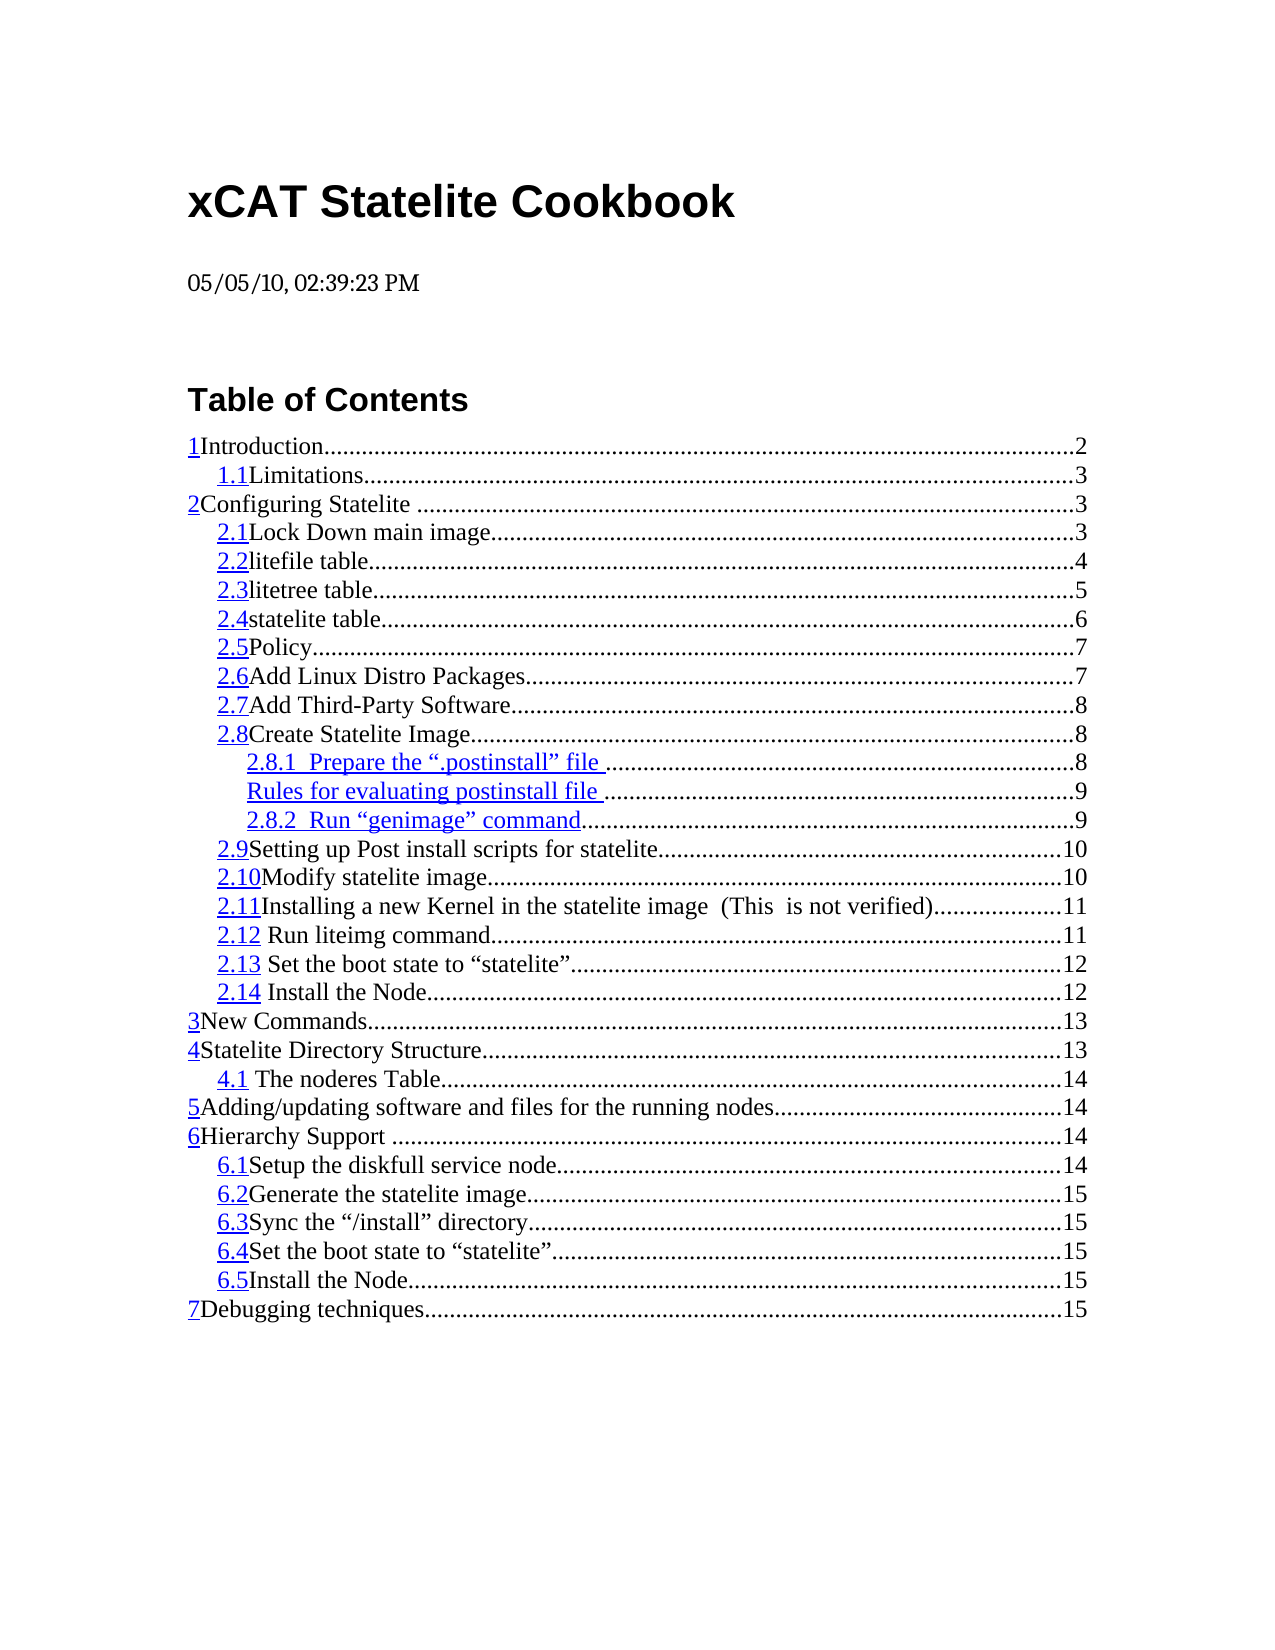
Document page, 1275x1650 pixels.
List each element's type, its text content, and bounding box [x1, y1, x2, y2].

text 2.3litetree table 5 [217, 575, 1087, 604]
text 5Adding/updating software and files for the running nodes 14 [187, 1092, 1087, 1121]
text 4Statelite Directory Structure 13 [187, 1035, 1087, 1064]
text 3New Commands 13 [187, 1006, 1087, 1035]
text 2.2litefile table 4 [217, 546, 1087, 575]
text 2.5Policy 7 [217, 632, 1087, 661]
text 2.12 Run liteimg command 11 [217, 920, 1087, 949]
text 1Introduction 2 [187, 431, 1087, 460]
text 6.2Generate the statelite image 15 [217, 1179, 1087, 1207]
text 2.8.2 Run “genimage” command 9 [246, 805, 1087, 834]
text 2.6Add Linux Distro Packages 7 [217, 661, 1087, 690]
text 6.5Install the Node 15 [217, 1265, 1087, 1294]
text 6.3Sync the “/install” directory 15 [217, 1207, 1087, 1236]
text 2.13 Set the boot state to “statelite” 12 [217, 949, 1087, 977]
text 6.4Set the boot state to “statelite” 15 [217, 1236, 1087, 1265]
text 2.1Lock Down main image 3 [217, 517, 1087, 546]
text 2Configuring Statelite 3 [187, 489, 1087, 517]
text 2.14 Install the Node 12 [217, 977, 1087, 1006]
text Rules for evaluating postinstall file 9 [246, 776, 1087, 805]
text 4.1 The noderes Table 14 [217, 1064, 1087, 1092]
text 1.1Limitations 3 [217, 460, 1087, 489]
text 05/05/10, 02:39:23 PM [187, 269, 1087, 298]
text 6Hierarchy Support 14 [187, 1121, 1087, 1150]
subtitle xCAT Statelite Cookbook [187, 175, 1087, 228]
text 2.4statelite table 6 [217, 604, 1087, 632]
text 2.10Modify statelite image 10 [217, 862, 1087, 891]
text 7Debugging techniques 15 [187, 1294, 1087, 1322]
text 2.8Create Statelite Image 8 [217, 719, 1087, 747]
text 6.1Setup the diskfull service node 14 [217, 1150, 1087, 1179]
text 2.11Installing a new Kernel in the statelite image (This is not verified) 11 [217, 891, 1087, 920]
text 2.7Add Third-Party Software 8 [217, 690, 1087, 719]
text 2.8.1 Prepare the “.postinstall” file 8 [246, 747, 1087, 776]
subtitle Table of Contents [187, 380, 1087, 419]
text 2.9Setting up Post install scripts for statelite 10 [217, 834, 1087, 862]
